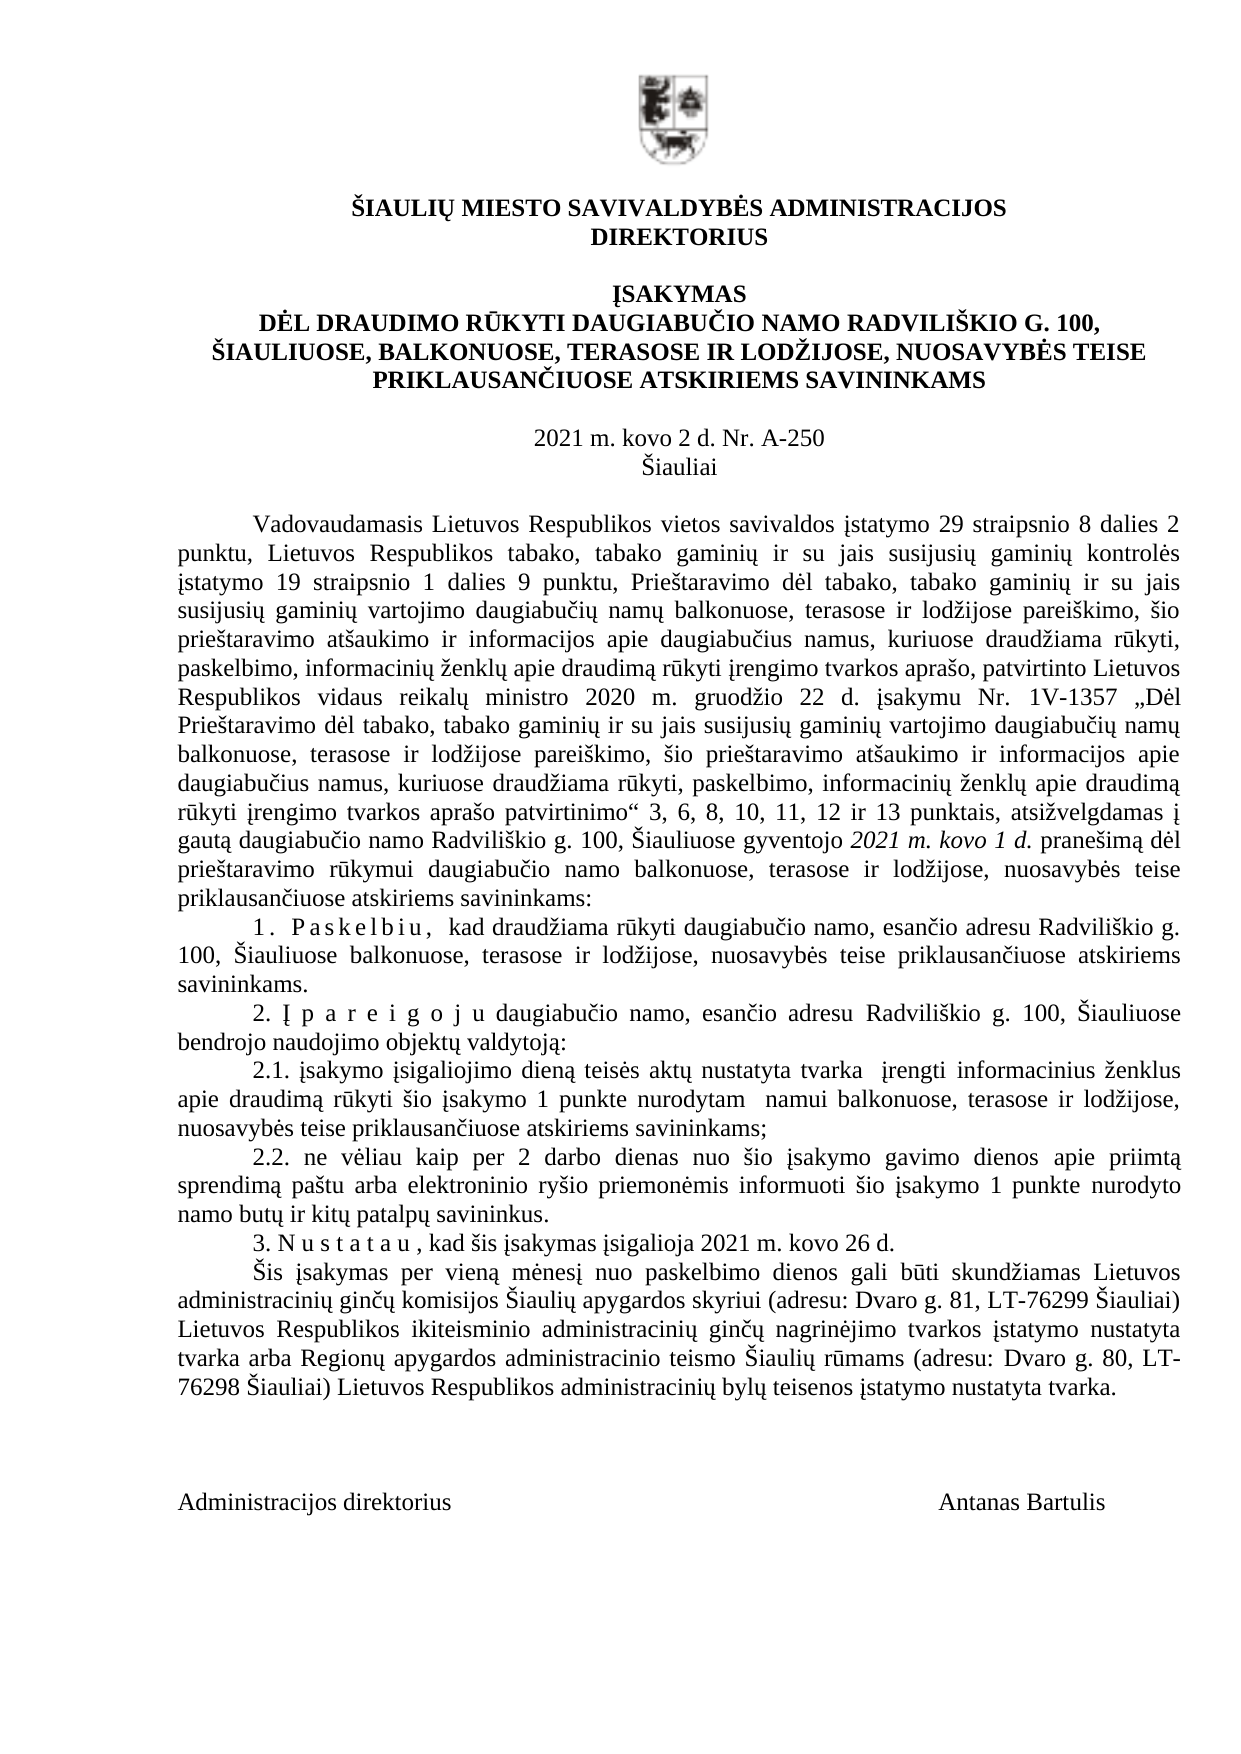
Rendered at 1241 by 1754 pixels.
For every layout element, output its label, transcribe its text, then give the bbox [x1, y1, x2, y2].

text 2021 m. kovo 2 d. Nr. A-250 [177, 423, 1181, 452]
text 1. Paskelbiu, kad draudžiama rūkyti daugiabučio namo, esančio adresu Radviliškio g. 100, Šiauliuose balkonuose, terasose ir lodžijose, nuosavybės teise priklausančiuose atskiriems savininkams. [177, 912, 1181, 998]
text DĖL DRAUDIMO RŪKYTI DAUGIABUČIO NAMO RADVILIŠKIO G. 100, ŠIAULIUOSE, BALKONUOSE, TERASOSE IR LODŽIJOSE, NUOSAVYBĖS TEISE PRIKLAUSANČIUOSE ATSKIRIEMS SAVININKAMS [177, 308, 1181, 394]
text 2.2. ne vėliau kaip per 2 darbo dienas nuo šio įsakymo gavimo dienos apie priimtą sprendimą paštu arba elektroninio ryšio priemonėmis informuoti šio įsakymo 1 punkte nurodyto namo butų ir kitų patalpų savininkus. [177, 1142, 1181, 1228]
text DIREKTORIUS [177, 222, 1181, 251]
text ŠIAULIŲ MIESTO SAVIVALDYBĖS ADMINISTRACIJOS [177, 193, 1181, 222]
text 2.1. įsakymo įsigaliojimo dieną teisės aktų nustatyta tvarka įrengti informacinius ženklus apie draudimą rūkyti šio įsakymo 1 punkte nurodytam namui balkonuose, terasose ir lodžijose, nuosavybės teise priklausančiuose atskiriems savininkams; [177, 1056, 1181, 1142]
text ĮSAKYMAS [177, 279, 1181, 308]
text Šis įsakymas per vieną mėnesį nuo paskelbimo dienos gali būti skundžiamas Lietuvos administracinių ginčų komisijos Šiaulių apygardos skyriui (adresu: Dvaro g. 81, LT-76299 Šiauliai) Lietuvos Respublikos ikiteisminio administracinių ginčų nagrinėjimo tvarkos įstatymo nustatyta tvarka arba Regionų apygardos administracinio teismo Šiaulių rūmams (adresu: Dvaro g. 80, LT-76298 Šiauliai) Lietuvos Respublikos administracinių bylų teisenos įstatymo nustatyta tvarka. [177, 1257, 1181, 1401]
text Administracijos direktorius Antanas Bartulis [177, 1487, 1181, 1516]
text Vadovaudamasis Lietuvos Respublikos vietos savivaldos įstatymo 29 straipsnio 8 dalies 2 punktu, Lietuvos Respublikos tabako, tabako gaminių ir su jais susijusių gaminių kontrolės įstatymo 19 straipsnio 1 dalies 9 punktu, Prieštaravimo dėl tabako, tabako gaminių ir su jais susijusių gaminių vartojimo daugiabučių namų balkonuose, terasose ir lodžijose pareiškimo, šio prieštaravimo atšaukimo ir informacijos apie daugiabučius namus, kuriuose draudžiama rūkyti, paskelbimo, informacinių ženklų apie draudimą rūkyti įrengimo tvarkos aprašo, patvirtinto Lietuvos Respublikos vidaus reikalų ministro 2020 m. gruodžio 22 d. įsakymu Nr. 1V-1357 „Dėl Prieštaravimo dėl tabako, tabako gaminių ir su jais susijusių gaminių vartojimo daugiabučių namų balkonuose, terasose ir lodžijose pareiškimo, šio prieštaravimo atšaukimo ir informacijos apie daugiabučius namus, kuriuose draudžiama rūkyti, paskelbimo, informacinių ženklų apie draudimą rūkyti įrengimo tvarkos aprašo patvirtinimo“ 3, 6, 8, 10, 11, 12 ir 13 punktais, atsižvelgdamas į gautą daugiabučio namo Radviliškio g. 100, Šiauliuose gyventojo 2021 m. kovo 1 d. pranešimą dėl prieštaravimo rūkymui daugiabučio namo balkonuose, terasose ir lodžijose, nuosavybės teise priklausančiuose atskiriems savininkams: [177, 509, 1181, 912]
text 2. Į p a r e i g o j u daugiabučio namo, esančio adresu Radviliškio g. 100, Šiauliuose bendrojo naudojimo objektų valdytoją: [177, 998, 1181, 1056]
text 3. Nustatau, kad šis įsakymas įsigalioja 2021 m. kovo 26 d. [177, 1228, 1181, 1257]
text Šiauliai [177, 452, 1181, 481]
